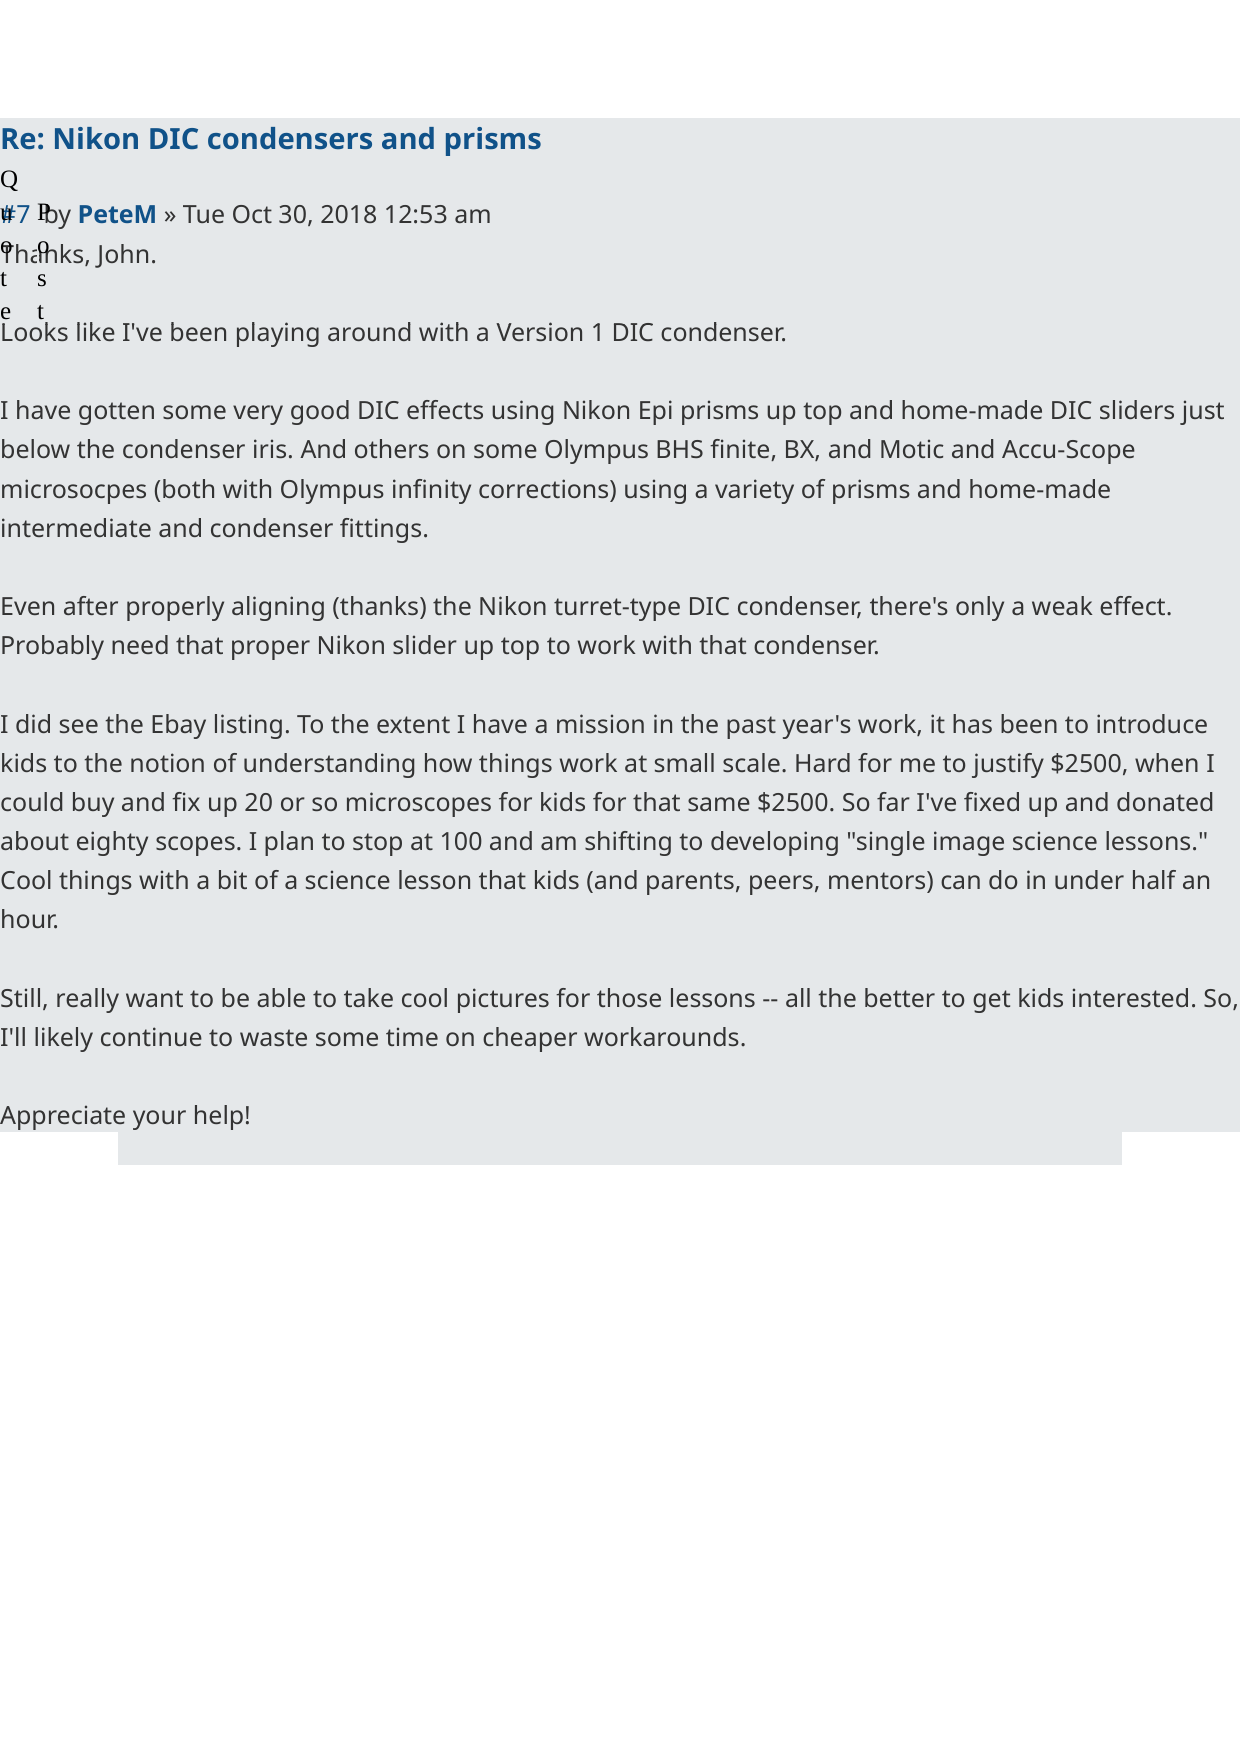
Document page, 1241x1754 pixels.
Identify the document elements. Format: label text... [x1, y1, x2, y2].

text #7 by PeteM » Tue Oct 30, 2018 12:53 am [2, 197, 37, 231]
text Thanks, John. Looks like I've been playing around with a Version 1 DIC condenser. I have gotten some very good DIC effects using Nikon Epi prisms up top and home-made DIC sliders just below the condenser iris. And others on some Olympus BHS finite, BX, and Motic and Accu-Scope microsocpes (both with Olympus infinity corrections) using a variety of prisms and home-made intermediate and condenser fittings. Even after properly aligning (thanks) the Nikon turret-type DIC condenser, there's only a weak effect. Probably need that proper Nikon slider up top to work with that condenser. I did see the Ebay listing. To the extent I have a mission in the past year's work, it has been to introduce kids to the notion of understanding how things work at small scale. Hard for me to justify $2500, when I could buy and fix up 20 or so microscopes for kids for that same $2500. So far I've fixed up and donated about eighty scopes. I plan to stop at 100 and am shifting to developing "single image science lessons." Cool things with a bit of a science lesson that kids (and parents, peers, mentors) can do in under half an hour. Still, really want to be able to take cool pictures for those lessons -- all the better to get kids interested. So, I'll likely continue to waste some time on cheaper workarounds. Appreciate your help! [0, 236, 1240, 1132]
subtitle Re: Nikon DIC condensers and prisms [0, 118, 959, 158]
text #7 by PeteM » Tue Oct 30, 2018 12:53 am [39, 197, 1240, 231]
